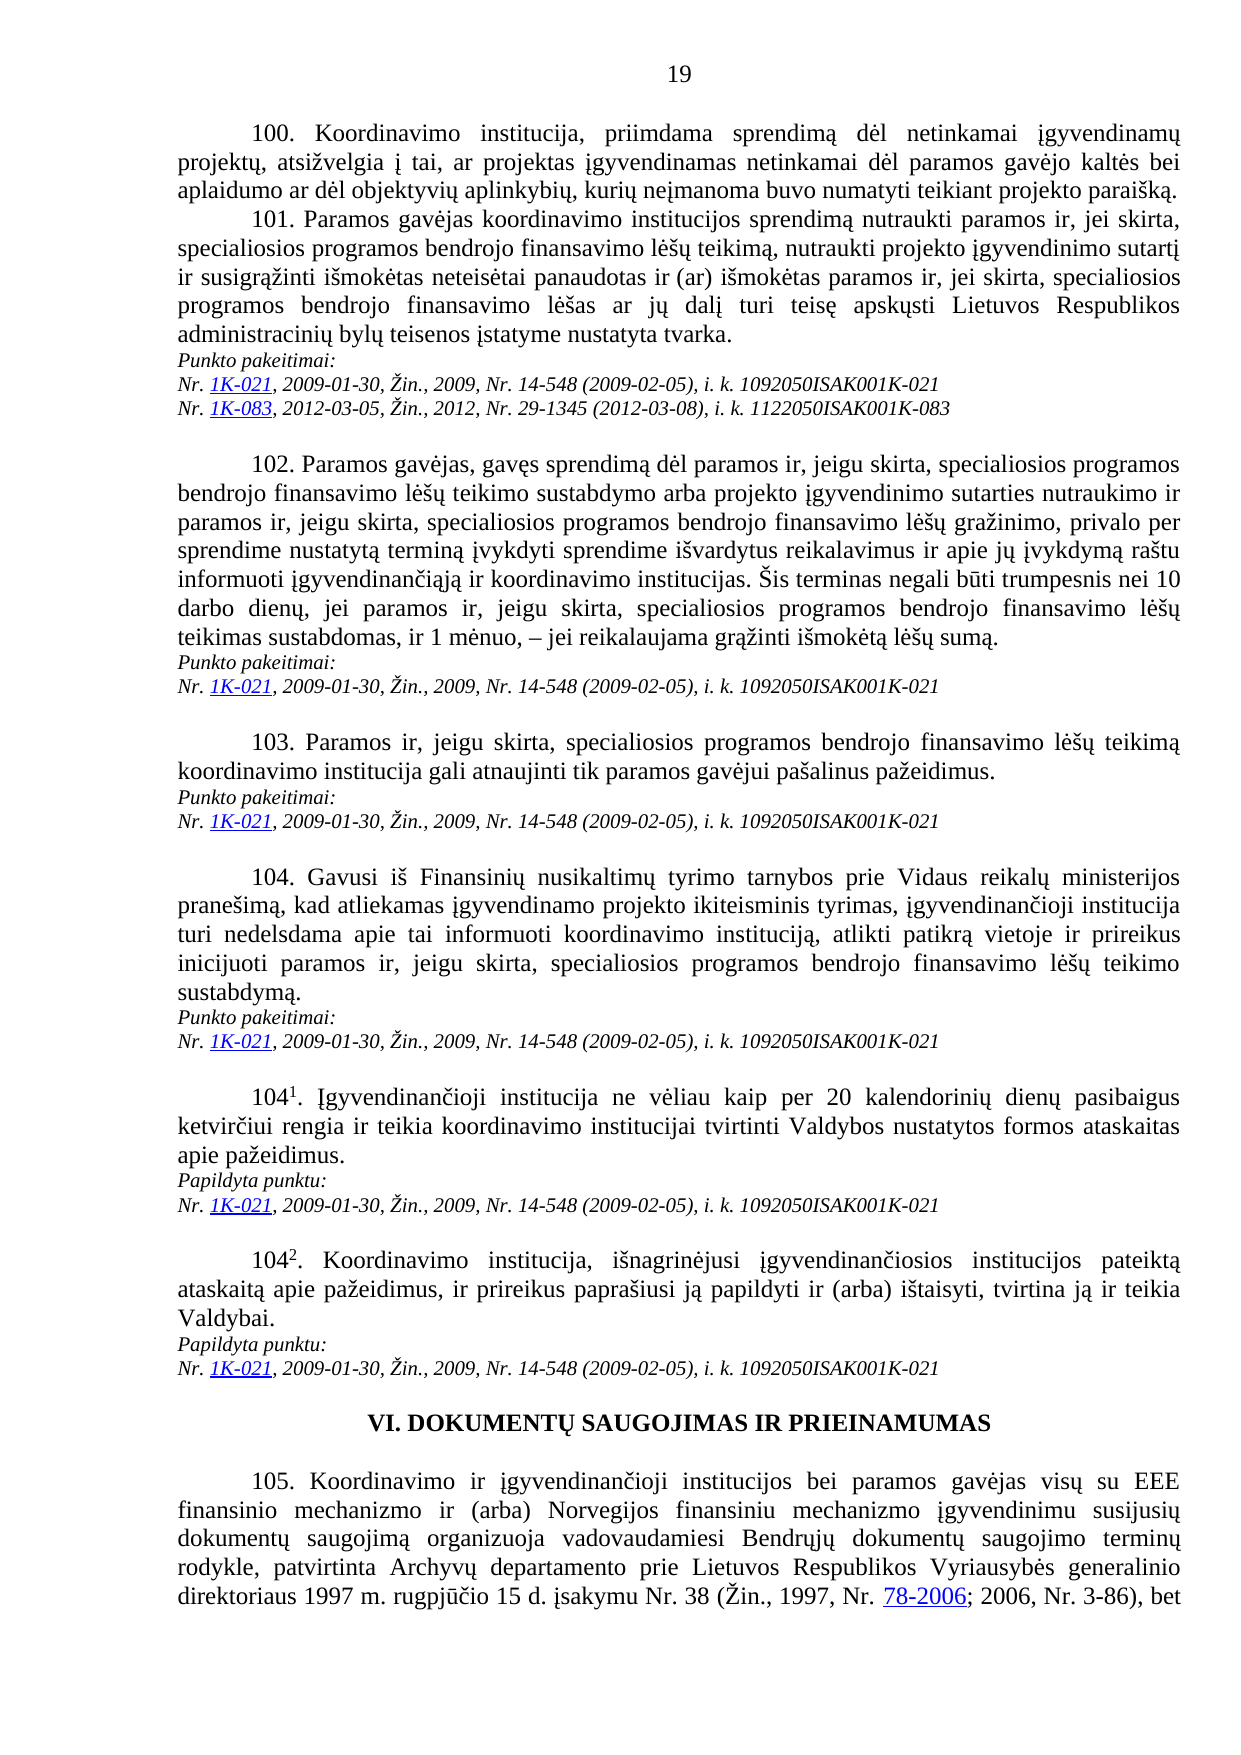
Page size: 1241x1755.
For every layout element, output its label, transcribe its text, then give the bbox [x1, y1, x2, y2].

text 100. Koordinavimo institucija, priimdama sprendimą dėl netinkamai įgyvendinamų projektų, atsižvelgia į tai, ar projektas įgyvendinamas netinkamai dėl paramos gavėjo kaltės bei aplaidumo ar dėl objektyvių aplinkybių, kurių neįmanoma buvo numatyti teikiant projekto paraišką. [177, 118, 1181, 204]
text Nr. 1K-083, 2012-03-05, Žin., 2012, Nr. 29-1345 (2012-03-08), i. k. 1122050ISAK001K-083 [177, 396, 1181, 420]
text Punkto pakeitimai: [177, 1005, 1181, 1029]
text Punkto pakeitimai: [177, 348, 1181, 372]
text 104. Gavusi iš Finansinių nusikaltimų tyrimo tarnybos prie Vidaus reikalų ministerijos pranešimą, kad atliekamas įgyvendinamo projekto ikiteisminis tyrimas, įgyvendinančioji institucija turi nedelsdama apie tai informuoti koordinavimo instituciją, atlikti patikrą vietoje ir prireikus inicijuoti paramos ir, jeigu skirta, specialiosios programos bendrojo finansavimo lėšų teikimo sustabdymą. [177, 862, 1181, 1005]
text Nr. 1K-021, 2009-01-30, Žin., 2009, Nr. 14-548 (2009-02-05), i. k. 1092050ISAK001K-021 [177, 1192, 1181, 1217]
text Papildyta punktu: [177, 1332, 1181, 1356]
text Nr. 1K-021, 2009-01-30, Žin., 2009, Nr. 14-548 (2009-02-05), i. k. 1092050ISAK001K-021 [177, 1029, 1181, 1053]
text Nr. 1K-021, 2009-01-30, Žin., 2009, Nr. 14-548 (2009-02-05), i. k. 1092050ISAK001K-021 [177, 372, 1181, 396]
text Papildyta punktu: [177, 1168, 1181, 1192]
text VI. DOKUMENTŲ SAUGOJIMAS IR PRIEINAMUMAS [177, 1408, 1181, 1437]
text 103. Paramos ir, jeigu skirta, specialiosios programos bendrojo finansavimo lėšų teikimą koordinavimo institucija gali atnaujinti tik paramos gavėjui pašalinus pažeidimus. [177, 727, 1181, 785]
text 105. Koordinavimo ir įgyvendinančioji institucijos bei paramos gavėjas visų su EEE finansinio mechanizmo ir (arba) Norvegijos finansiniu mechanizmo įgyvendinimu susijusių dokumentų saugojimą organizuoja vadovaudamiesi Bendrųjų dokumentų saugojimo terminų rodykle, patvirtinta Archyvų departamento prie Lietuvos Respublikos Vyriausybės generalinio direktoriaus 1997 m. rugpjūčio 15 d. įsakymu Nr. 38 (Žin., 1997, Nr. 78-2006; 2006, Nr. 3-86), bet [177, 1466, 1181, 1610]
text Nr. 1K-021, 2009-01-30, Žin., 2009, Nr. 14-548 (2009-02-05), i. k. 1092050ISAK001K-021 [177, 674, 1181, 698]
text 102. Paramos gavėjas, gavęs sprendimą dėl paramos ir, jeigu skirta, specialiosios programos bendrojo finansavimo lėšų teikimo sustabdymo arba projekto įgyvendinimo sutarties nutraukimo ir paramos ir, jeigu skirta, specialiosios programos bendrojo finansavimo lėšų gražinimo, privalo per sprendime nustatytą terminą įvykdyti sprendime išvardytus reikalavimus ir apie jų įvykdymą raštu informuoti įgyvendinančiąją ir koordinavimo institucijas. Šis terminas negali būti trumpesnis nei 10 darbo dienų, jei paramos ir, jeigu skirta, specialiosios programos bendrojo finansavimo lėšų teikimas sustabdomas, ir 1 mėnuo, – jei reikalaujama grąžinti išmokėtą lėšų sumą. [177, 449, 1181, 650]
text 1042. Koordinavimo institucija, išnagrinėjusi įgyvendinančiosios institucijos pateiktą ataskaitą apie pažeidimus, ir prireikus paprašiusi ją papildyti ir (arba) ištaisyti, tvirtina ją ir teikia Valdybai. [177, 1245, 1181, 1332]
text Nr. 1K-021, 2009-01-30, Žin., 2009, Nr. 14-548 (2009-02-05), i. k. 1092050ISAK001K-021 [177, 1356, 1181, 1380]
text Punkto pakeitimai: [177, 785, 1181, 809]
text 101. Paramos gavėjas koordinavimo institucijos sprendimą nutraukti paramos ir, jei skirta, specialiosios programos bendrojo finansavimo lėšų teikimą, nutraukti projekto įgyvendinimo sutartį ir susigrąžinti išmokėtas neteisėtai panaudotas ir (ar) išmokėtas paramos ir, jei skirta, specialiosios programos bendrojo finansavimo lėšas ar jų dalį turi teisę apskųsti Lietuvos Respublikos administracinių bylų teisenos įstatyme nustatyta tvarka. [177, 204, 1181, 348]
text Nr. 1K-021, 2009-01-30, Žin., 2009, Nr. 14-548 (2009-02-05), i. k. 1092050ISAK001K-021 [177, 809, 1181, 833]
text Punkto pakeitimai: [177, 650, 1181, 674]
text 1041. Įgyvendinančioji institucija ne vėliau kaip per 20 kalendorinių dienų pasibaigus ketvirčiui rengia ir teikia koordinavimo institucijai tvirtinti Valdybos nustatytos formos ataskaitas apie pažeidimus. [177, 1082, 1181, 1168]
